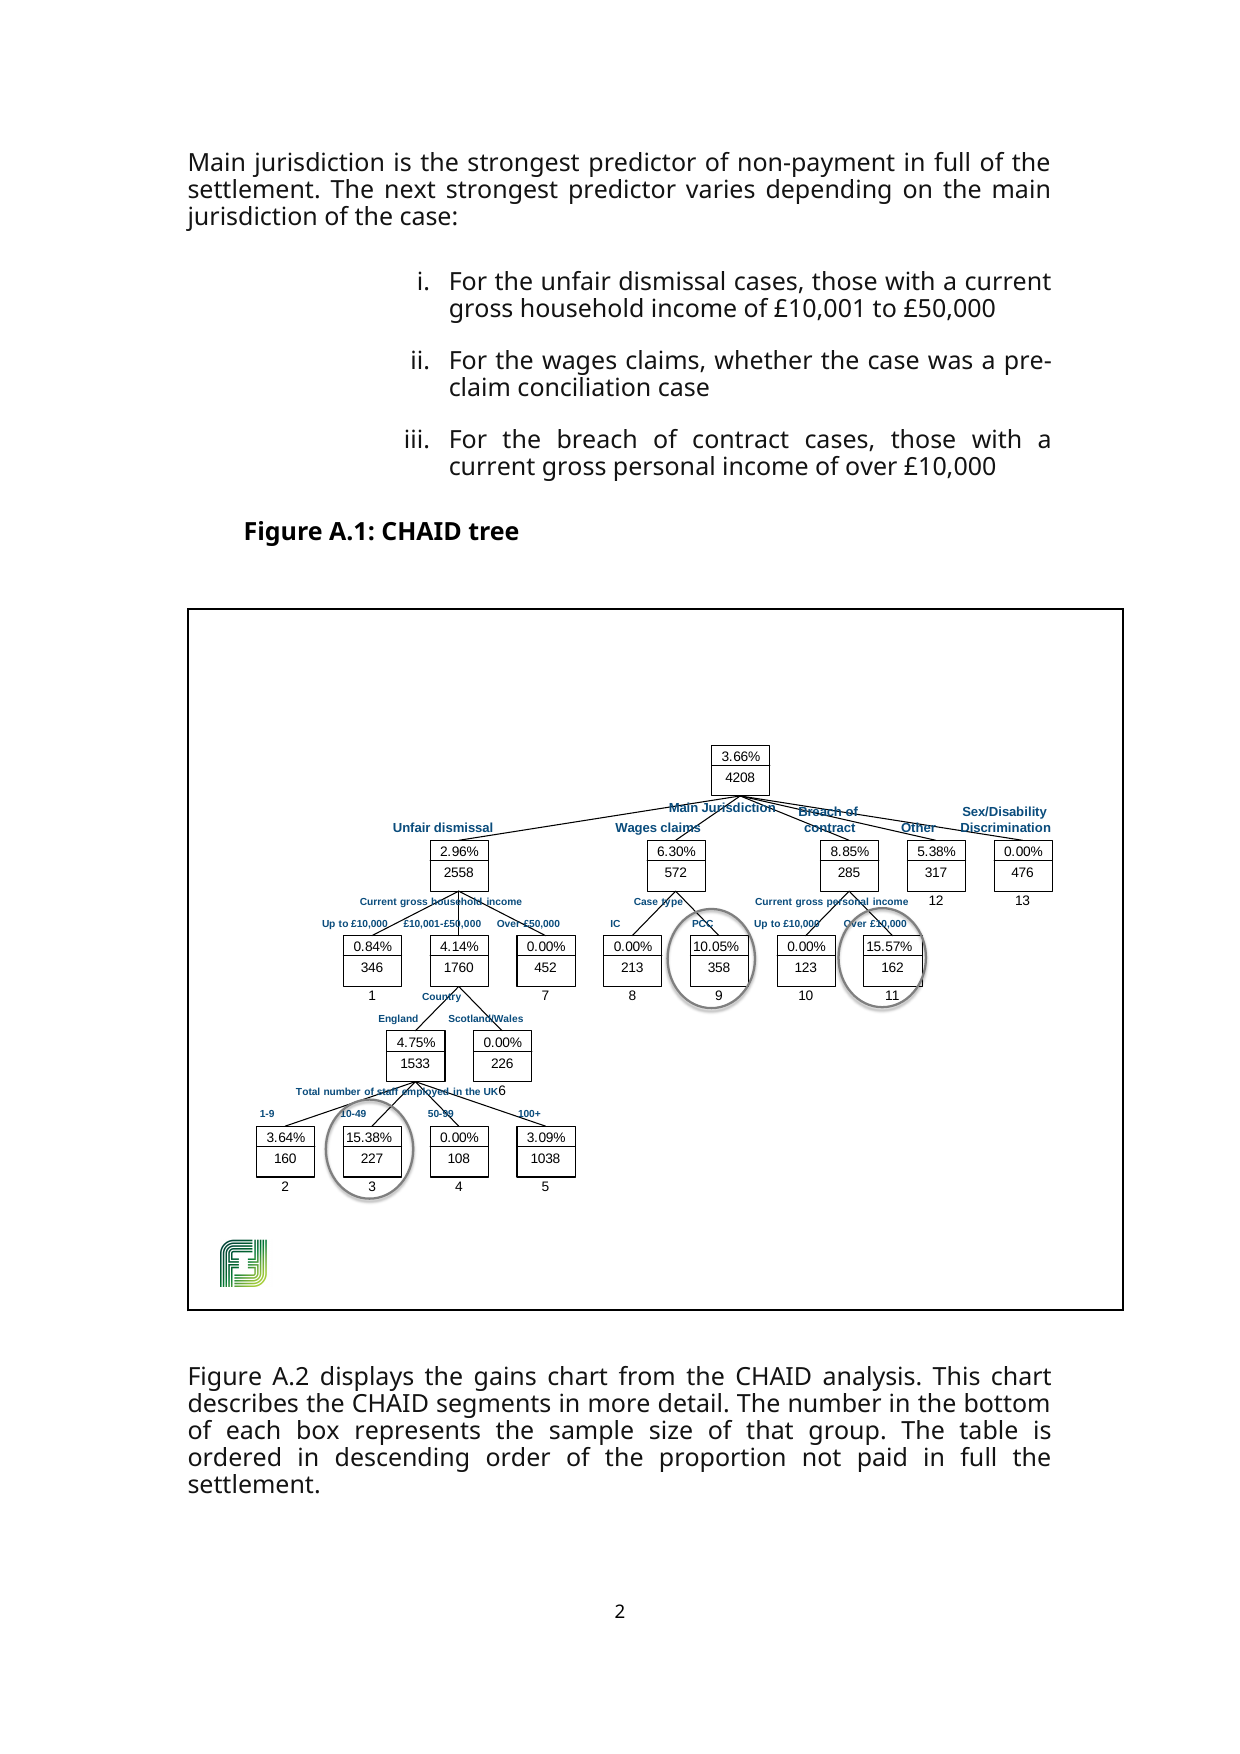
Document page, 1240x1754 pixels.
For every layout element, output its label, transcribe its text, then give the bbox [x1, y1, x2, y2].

list For the unfair dismissal cases, those with a current gross household income of £10,001 to £50,000 [430, 269, 1052, 323]
subtitle Figure A.2 displays the gains chart from the CHAID analysis. This chart describes the CHAID segments in more detail. The number in the bottom of each box represents the sample size of that group. The table is ordered in descending order of the proportion not paid in full the settlement. [187, 1363, 1052, 1499]
list For the wages claims, whether the case was a pre-claim conciliation case [430, 348, 1052, 402]
subtitle Figure A.1: CHAID tree [243, 519, 1052, 546]
list For the breach of contract cases, those with a current gross personal income of over £10,000 [430, 427, 1052, 481]
subtitle Main jurisdiction is the strongest predictor of non-payment in full of the settlement. The next strongest predictor varies depending on the main jurisdiction of the case: [187, 150, 1052, 231]
